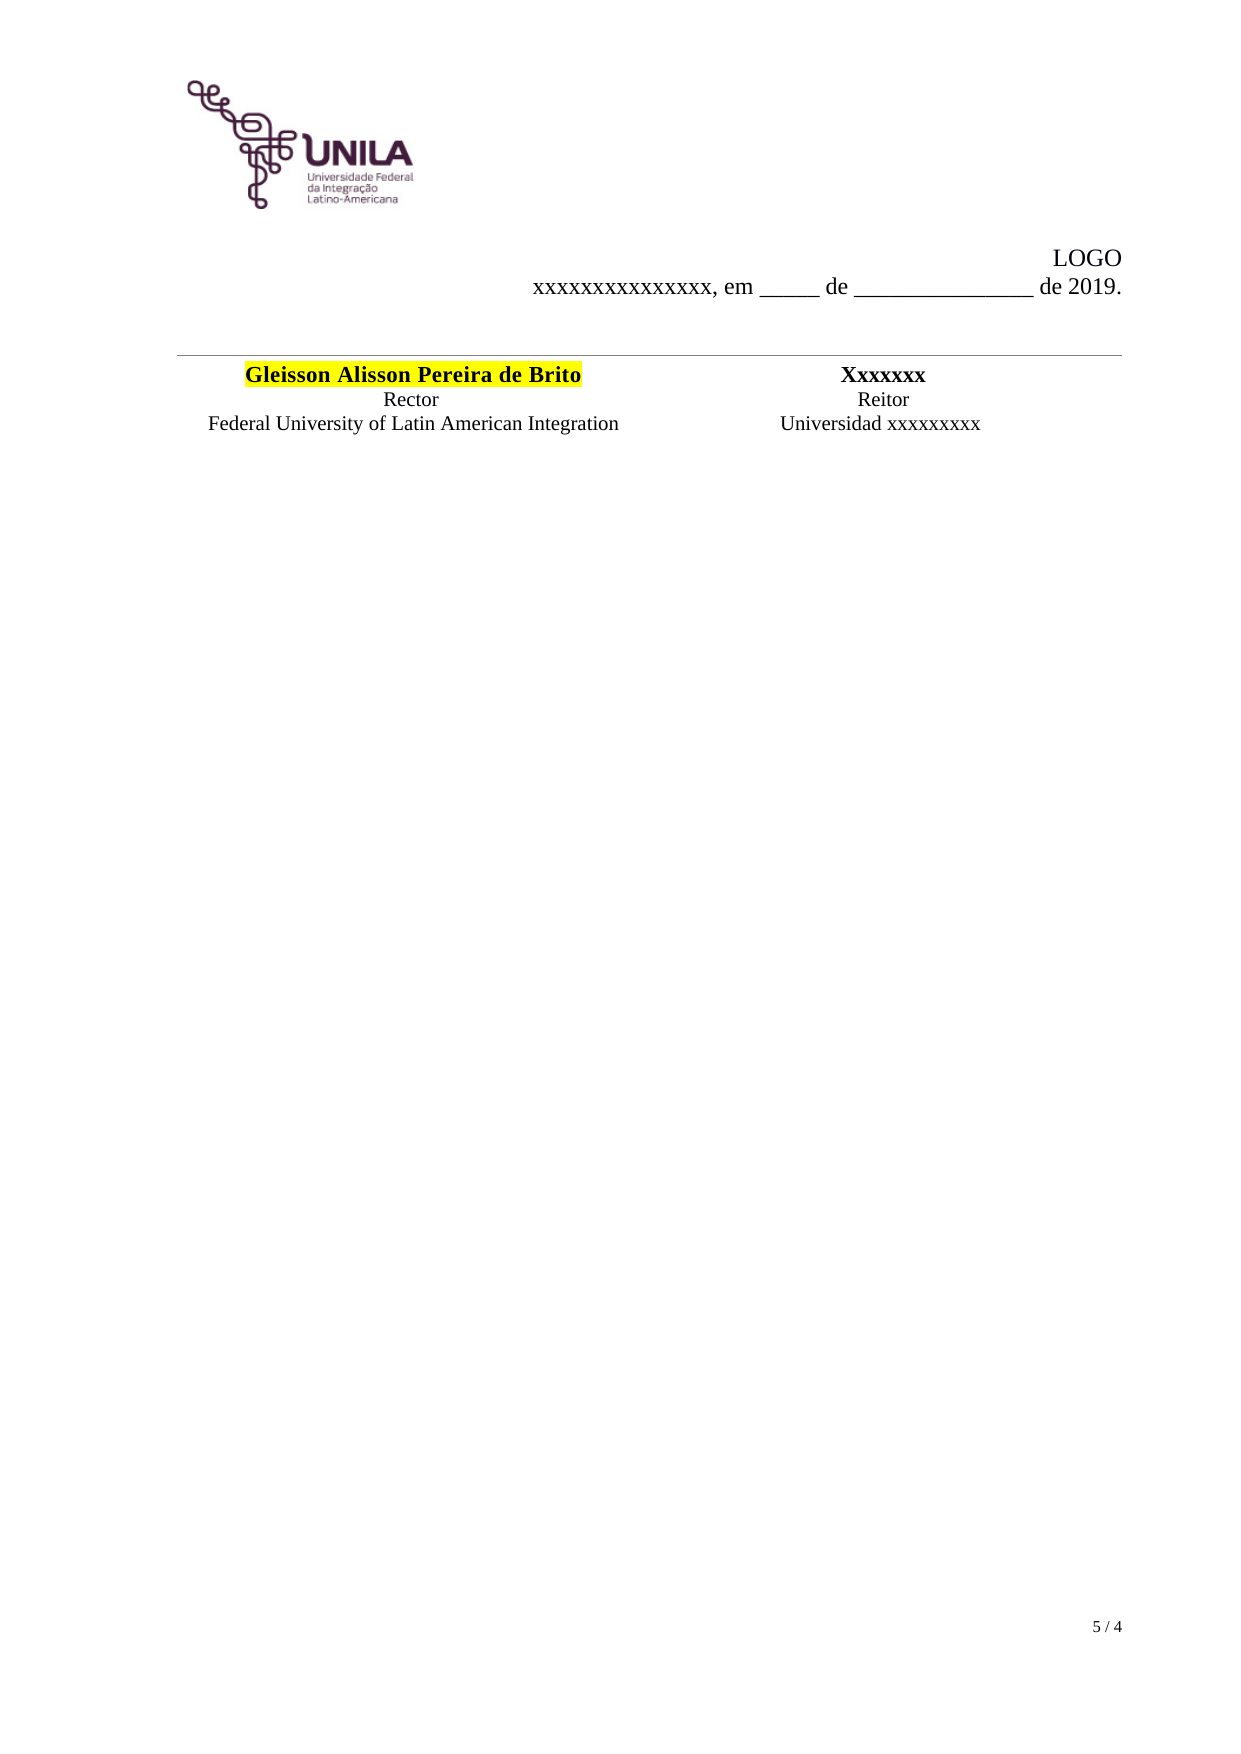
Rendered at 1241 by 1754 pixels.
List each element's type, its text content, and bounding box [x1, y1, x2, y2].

picture [187, 80, 414, 209]
text xxxxxxxxxxxxxxx, em _____ de _______________ de 2019. [177, 272, 1122, 299]
table_header Xxxxxxx Reitor Universidad xxxxxxxxx [650, 356, 1122, 441]
table_header Gleisson Alisson Pereira de Brito Rector Federal University of Latin American Integration [177, 356, 649, 441]
